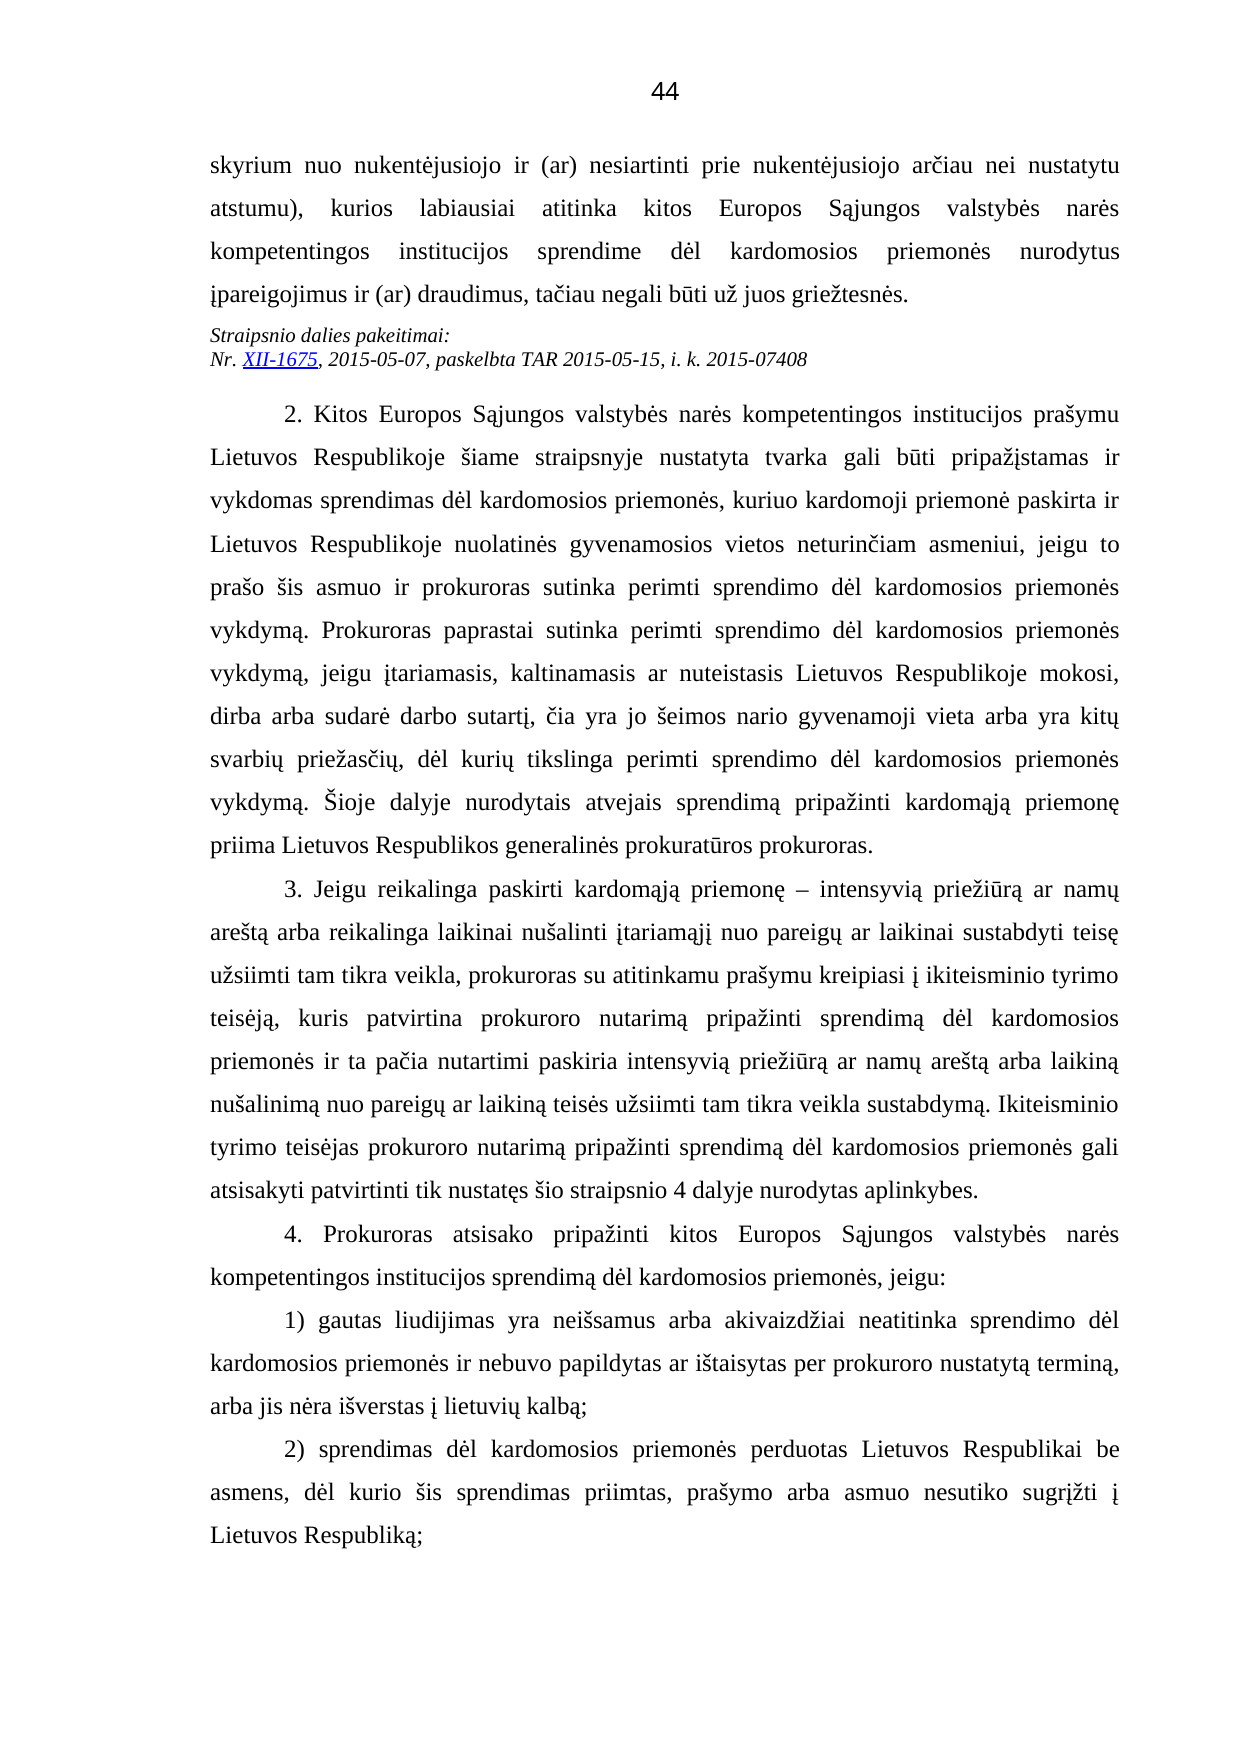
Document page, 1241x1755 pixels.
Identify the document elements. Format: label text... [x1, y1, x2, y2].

text Nr. XII-1675, 2015-05-07, paskelbta TAR 2015-05-15, i. k. 2015-07408 [210, 347, 1120, 371]
text 1) gautas liudijimas yra neišsamus arba akivaizdžiai neatitinka sprendimo dėl kardomosios priemonės ir nebuvo papildytas ar ištaisytas per prokuroro nustatytą terminą, arba jis nėra išverstas į lietuvių kalbą; [210, 1305, 1120, 1420]
text 4. Prokuroras atsisako pripažinti kitos Europos Sąjungos valstybės narės kompetentingos institucijos sprendimą dėl kardomosios priemonės, jeigu: [210, 1219, 1120, 1291]
text 2) sprendimas dėl kardomosios priemonės perduotas Lietuvos Respublikai be asmens, dėl kurio šis sprendimas priimtas, prašymo arba asmuo nesutiko sugrįžti į Lietuvos Respubliką; [210, 1434, 1120, 1549]
text 3. Jeigu reikalinga paskirti kardomąją priemonę – intensyvią priežiūrą ar namų areštą arba reikalinga laikinai nušalinti įtariamąjį nuo pareigų ar laikinai sustabdyti teisę užsiimti tam tikra veikla, prokuroras su atitinkamu prašymu kreipiasi į ikiteisminio tyrimo teisėją, kuris patvirtina prokuroro nutarimą pripažinti sprendimą dėl kardomosios priemonės ir ta pačia nutartimi paskiria intensyvią priežiūrą ar namų areštą arba laikiną nušalinimą nuo pareigų ar laikiną teisės užsiimti tam tikra veikla sustabdymą. Ikiteisminio tyrimo teisėjas prokuroro nutarimą pripažinti sprendimą dėl kardomosios priemonės gali atsisakyti patvirtinti tik nustatęs šio straipsnio 4 dalyje nurodytas aplinkybes. [210, 874, 1120, 1204]
text Straipsnio dalies pakeitimai: [210, 322, 1120, 347]
text skyrium nuo nukentėjusiojo ir (ar) nesiartinti prie nukentėjusiojo arčiau nei nustatytu atstumu), kurios labiausiai atitinka kitos Europos Sąjungos valstybės narės kompetentingos institucijos sprendime dėl kardomosios priemonės nurodytus įpareigojimus ir (ar) draudimus, tačiau negali būti už juos griežtesnės. [210, 150, 1120, 308]
text 2. Kitos Europos Sąjungos valstybės narės kompetentingos institucijos prašymu Lietuvos Respublikoje šiame straipsnyje nustatyta tvarka gali būti pripažįstamas ir vykdomas sprendimas dėl kardomosios priemonės, kuriuo kardomoji priemonė paskirta ir Lietuvos Respublikoje nuolatinės gyvenamosios vietos neturinčiam asmeniui, jeigu to prašo šis asmuo ir prokuroras sutinka perimti sprendimo dėl kardomosios priemonės vykdymą. Prokuroras paprastai sutinka perimti sprendimo dėl kardomosios priemonės vykdymą, jeigu įtariamasis, kaltinamasis ar nuteistasis Lietuvos Respublikoje mokosi, dirba arba sudarė darbo sutartį, čia yra jo šeimos nario gyvenamoji vieta arba yra kitų svarbių priežasčių, dėl kurių tikslinga perimti sprendimo dėl kardomosios priemonės vykdymą. Šioje dalyje nurodytais atvejais sprendimą pripažinti kardomąją priemonę priima Lietuvos Respublikos generalinės prokuratūros prokuroras. [210, 399, 1120, 859]
